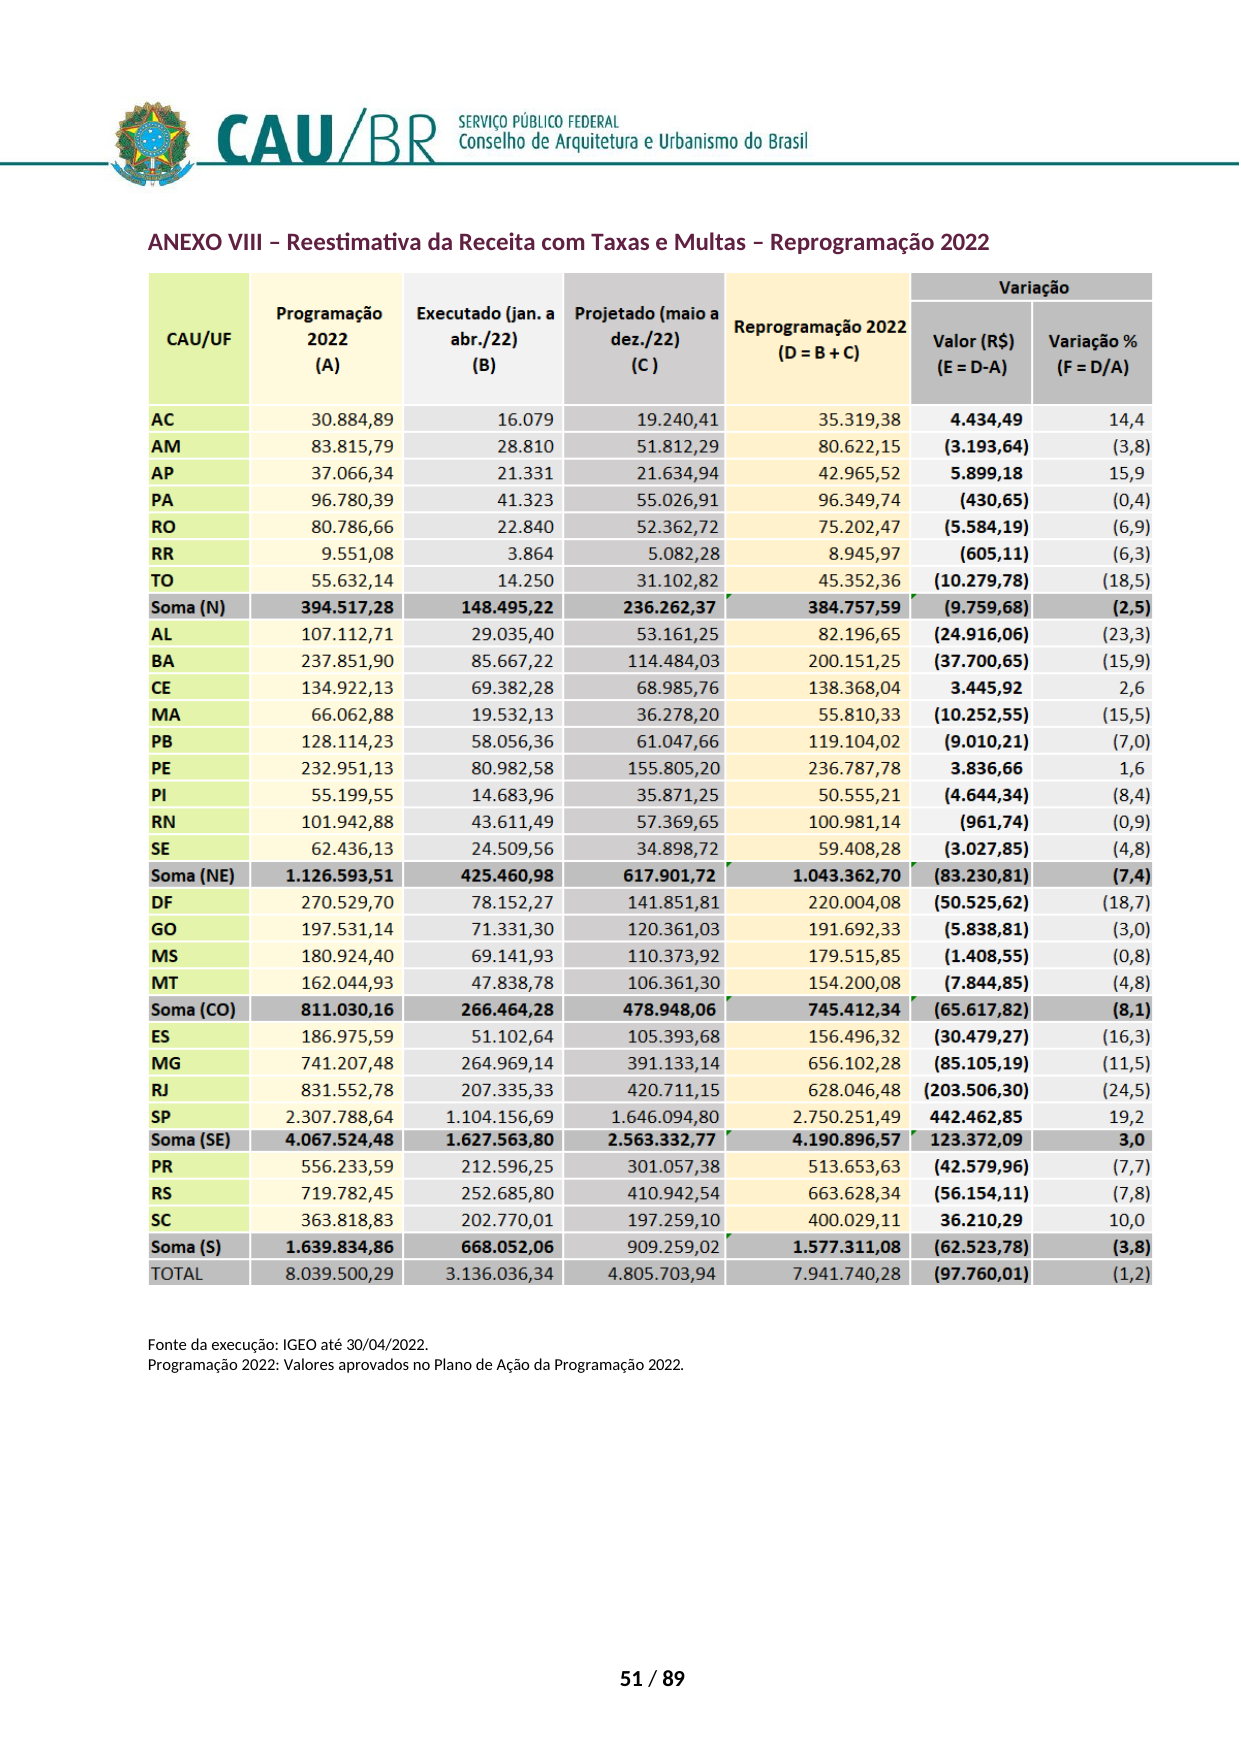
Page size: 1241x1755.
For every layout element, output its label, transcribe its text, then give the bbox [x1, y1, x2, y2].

subtitle ANEXO VIII – Reestimativa da Receita com Taxas e Multas – Reprogramação 2022 [148, 226, 1241, 257]
text Programação 2022: Valores aprovados no Plano de Ação da Programação 2022. [148, 1354, 1241, 1375]
text Fonte da execução: IGEO até 30/04/2022. [148, 1334, 1241, 1354]
